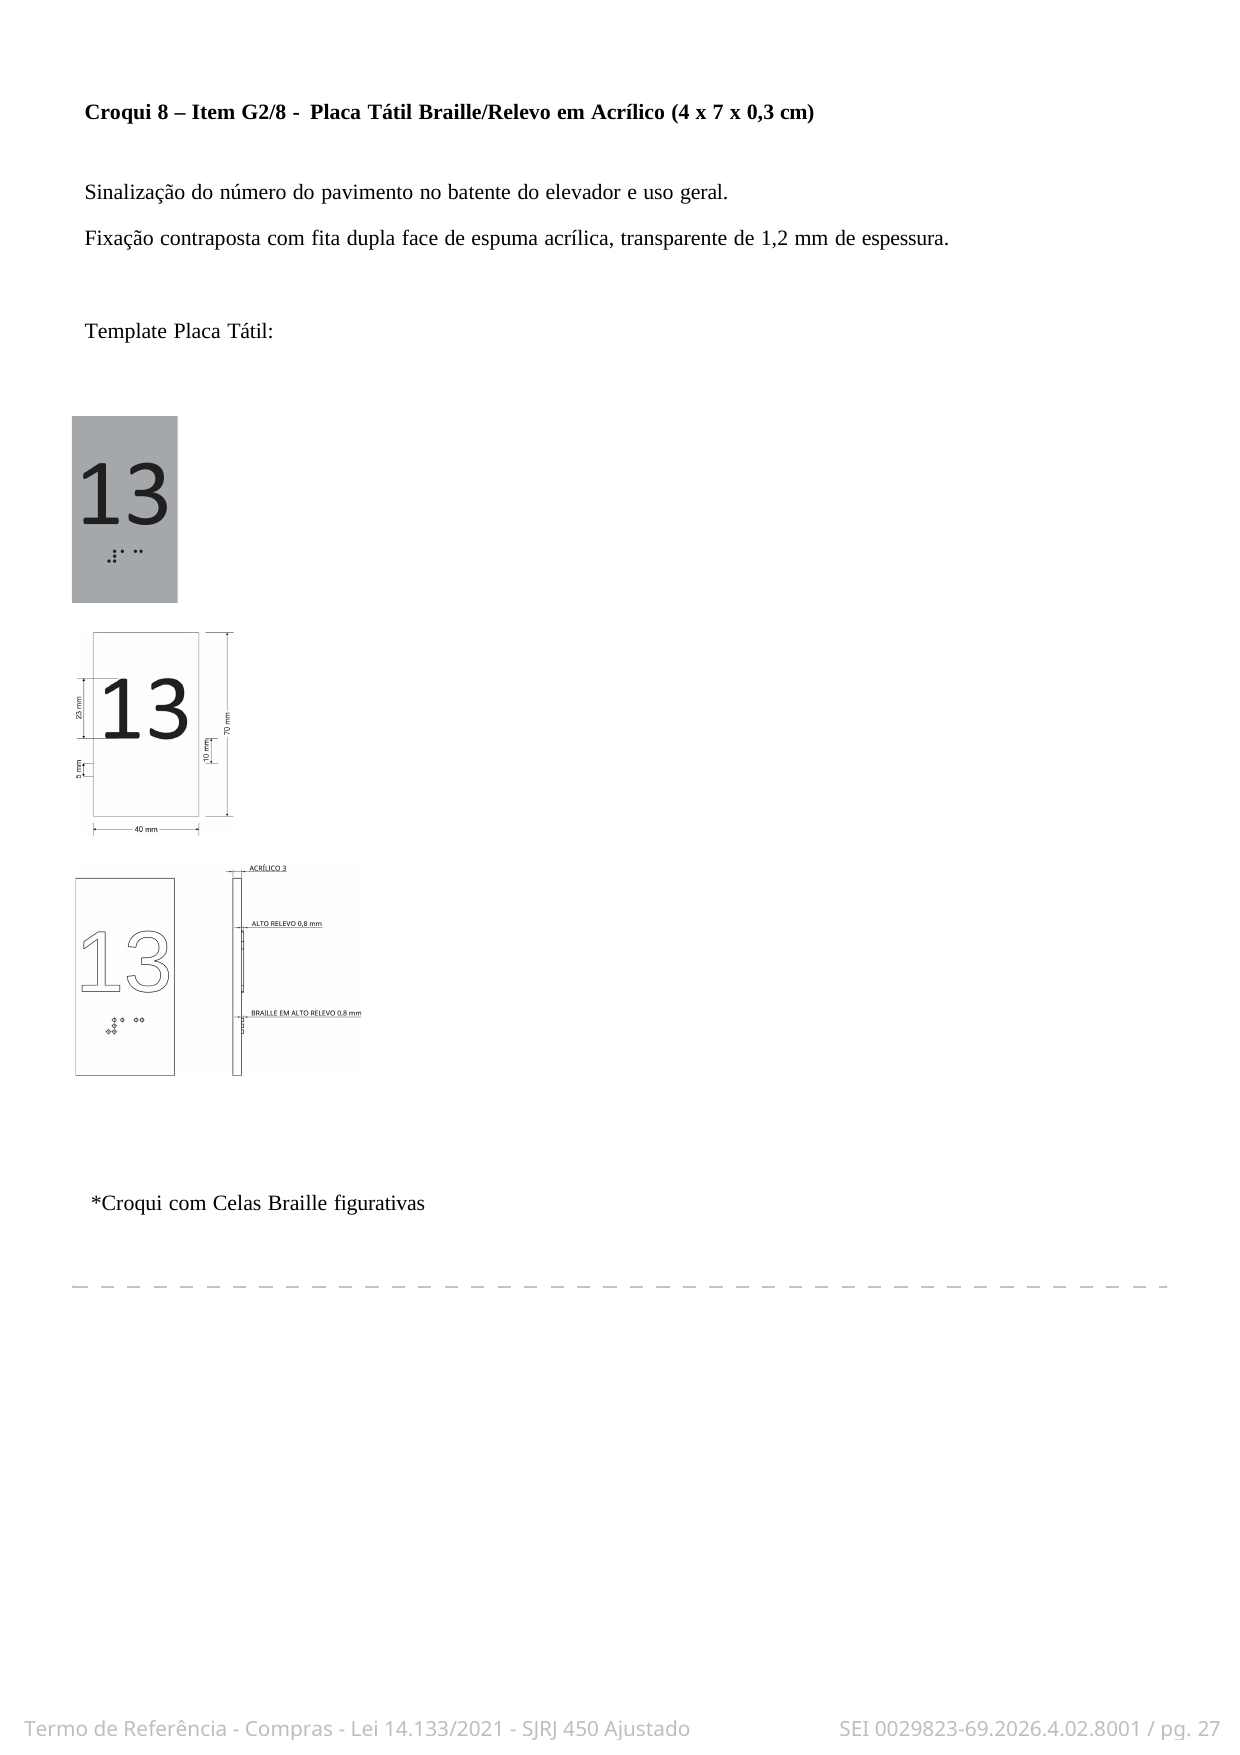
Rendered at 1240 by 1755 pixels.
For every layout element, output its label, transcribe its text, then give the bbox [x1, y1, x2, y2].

text *Croqui com Celas Braille figurativas [91, 1190, 1181, 1215]
text Template Placa Tátil: [84, 318, 1181, 343]
text Sinalização do número do pavimento no batente do elevador e uso geral. [84, 179, 1181, 204]
text Fixação contraposta com fita dupla face de espuma acrílica, transparente de 1,2 mm de espessura. [84, 225, 1181, 251]
